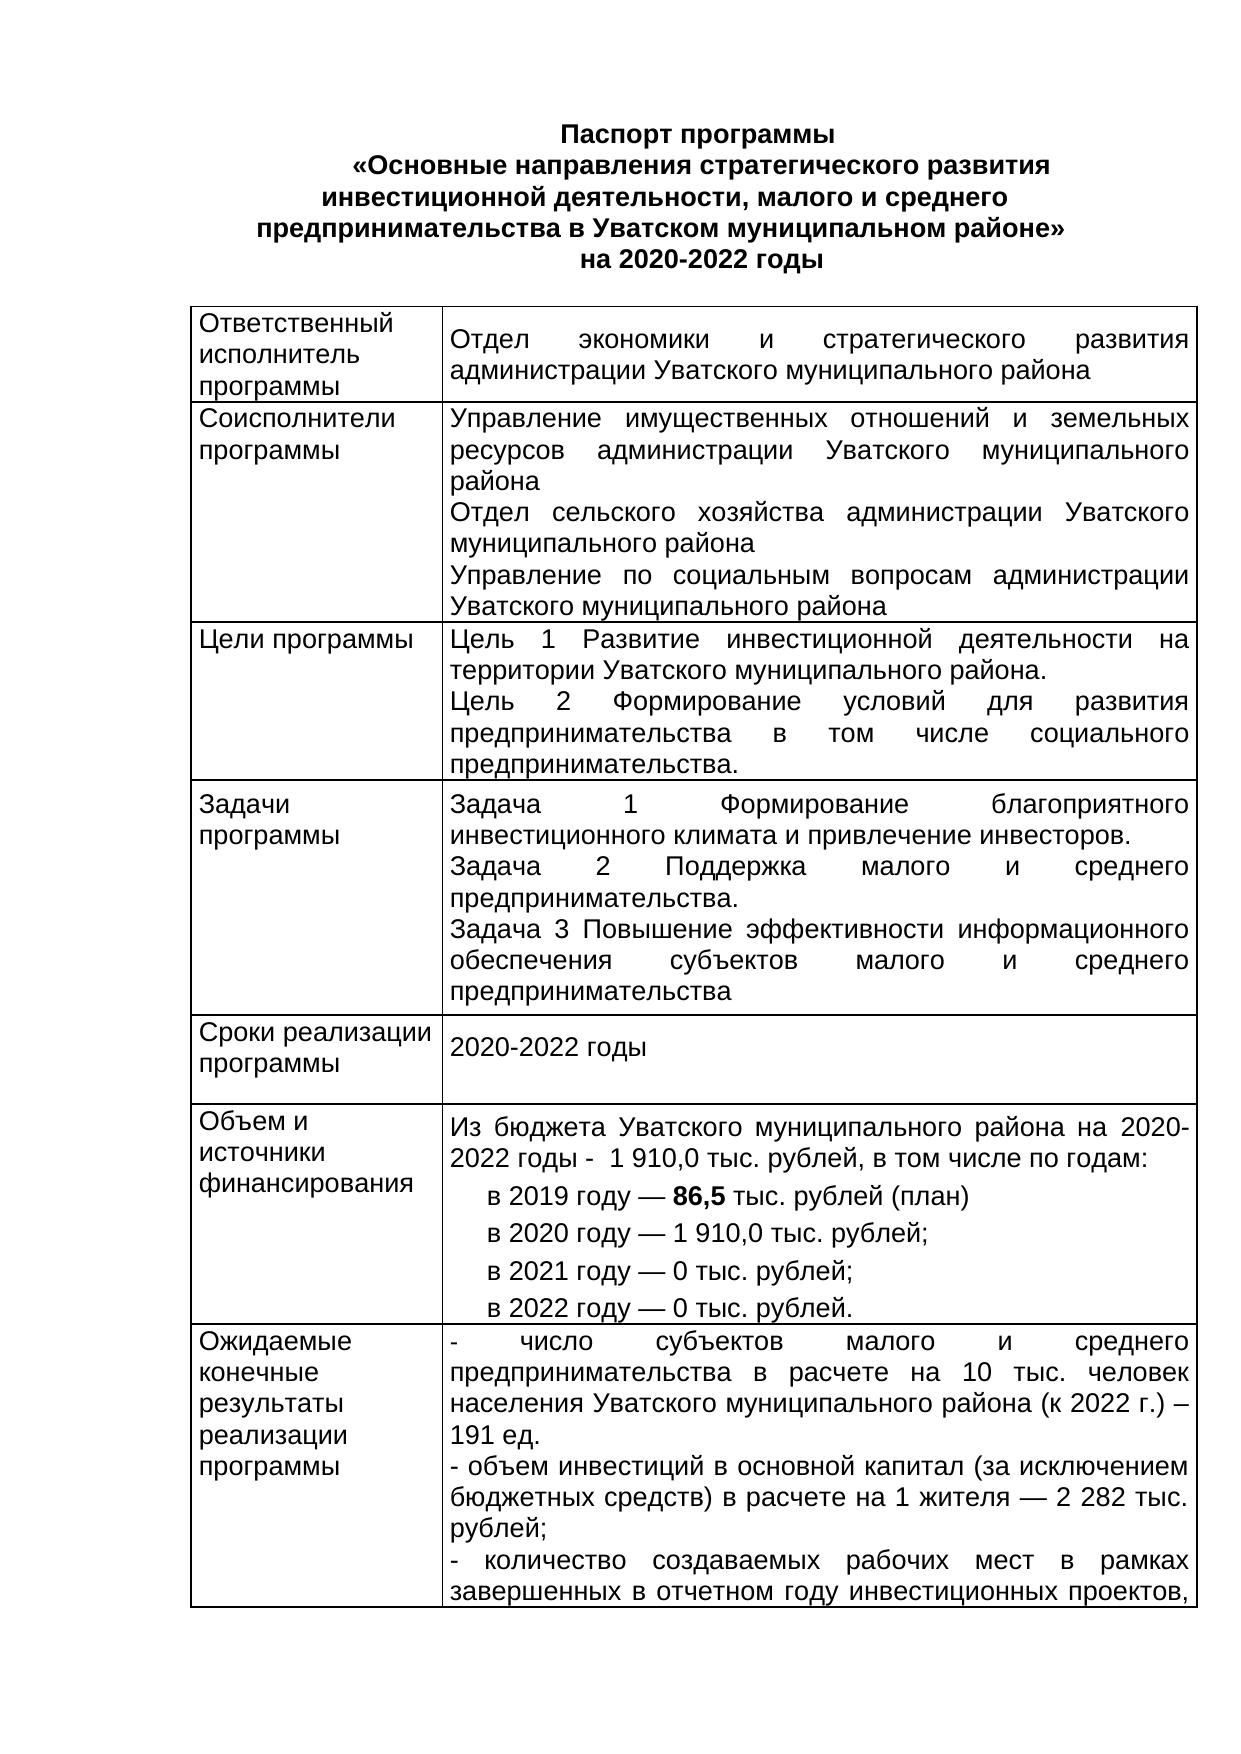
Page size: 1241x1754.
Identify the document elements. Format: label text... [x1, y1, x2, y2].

table_cell Соисполнители программы [192, 403, 442, 621]
table_cell Задача 1 Формирование благоприятного инвестиционного климата и привлечение инвесторов. Задача 2 Поддержка малого и среднего предпринимательства. Задача 3 Повышение эффективности информационного обеспечения субъектов малого и среднего предпринимательства [443, 781, 1196, 1014]
table_cell Задачи программы [192, 781, 442, 1014]
table_cell Сроки реализации программы [192, 1016, 442, 1103]
table_cell Управление имущественных отношений и земельных ресурсов администрации Уватского муниципального района Отдел сельского хозяйства администрации Уватского муниципального района Управление по социальным вопросам администрации Уватского муниципального района [443, 403, 1196, 621]
table_cell Из бюджета Уватского муниципального района на 2020-2022 годы - 1 910,0 тыс. рублей, в том числе по годам: в 2019 году — 86,5 тыс. рублей (план) в 2020 году — 1 910,0 тыс. рублей; в 2021 году — 0 тыс. рублей; в 2022 году — 0 тыс. рублей. [443, 1105, 1196, 1323]
table_header Ответственный исполнитель программы [192, 307, 442, 401]
table_cell Цель 1 Развитие инвестиционной деятельности на территории Уватского муниципального района. Цель 2 Формирование условий для развития предпринимательства в том числе социального предпринимательства. [443, 623, 1196, 779]
text «Основные направления стратегического развития инвестиционной деятельности, малого и среднего предпринимательства в Уватском муниципальном районе» [177, 149, 1152, 243]
table_header Отдел экономики и стратегического развития администрации Уватского муниципального района [443, 307, 1196, 401]
text Паспорт программы [177, 118, 1152, 149]
text на 2020-2022 годы [177, 243, 1152, 274]
table_cell Ожидаемые конечные результаты реализации программы [192, 1325, 442, 1606]
table_cell Цели программы [192, 623, 442, 779]
table_cell 2020-2022 годы [443, 1016, 1196, 1103]
table_cell - число субъектов малого и среднего предпринимательства в расчете на 10 тыс. человек населения Уватского муниципального района (к 2022 г.) – 191 ед. - объем инвестиций в основной капитал (за исключением бюджетных средств) в расчете на 1 жителя — 2 282 тыс. рублей; - количество создаваемых рабочих мест в рамках завершенных в отчетном году инвестиционных проектов, [443, 1325, 1196, 1606]
table_cell Объем и источники финансирования [192, 1105, 442, 1323]
